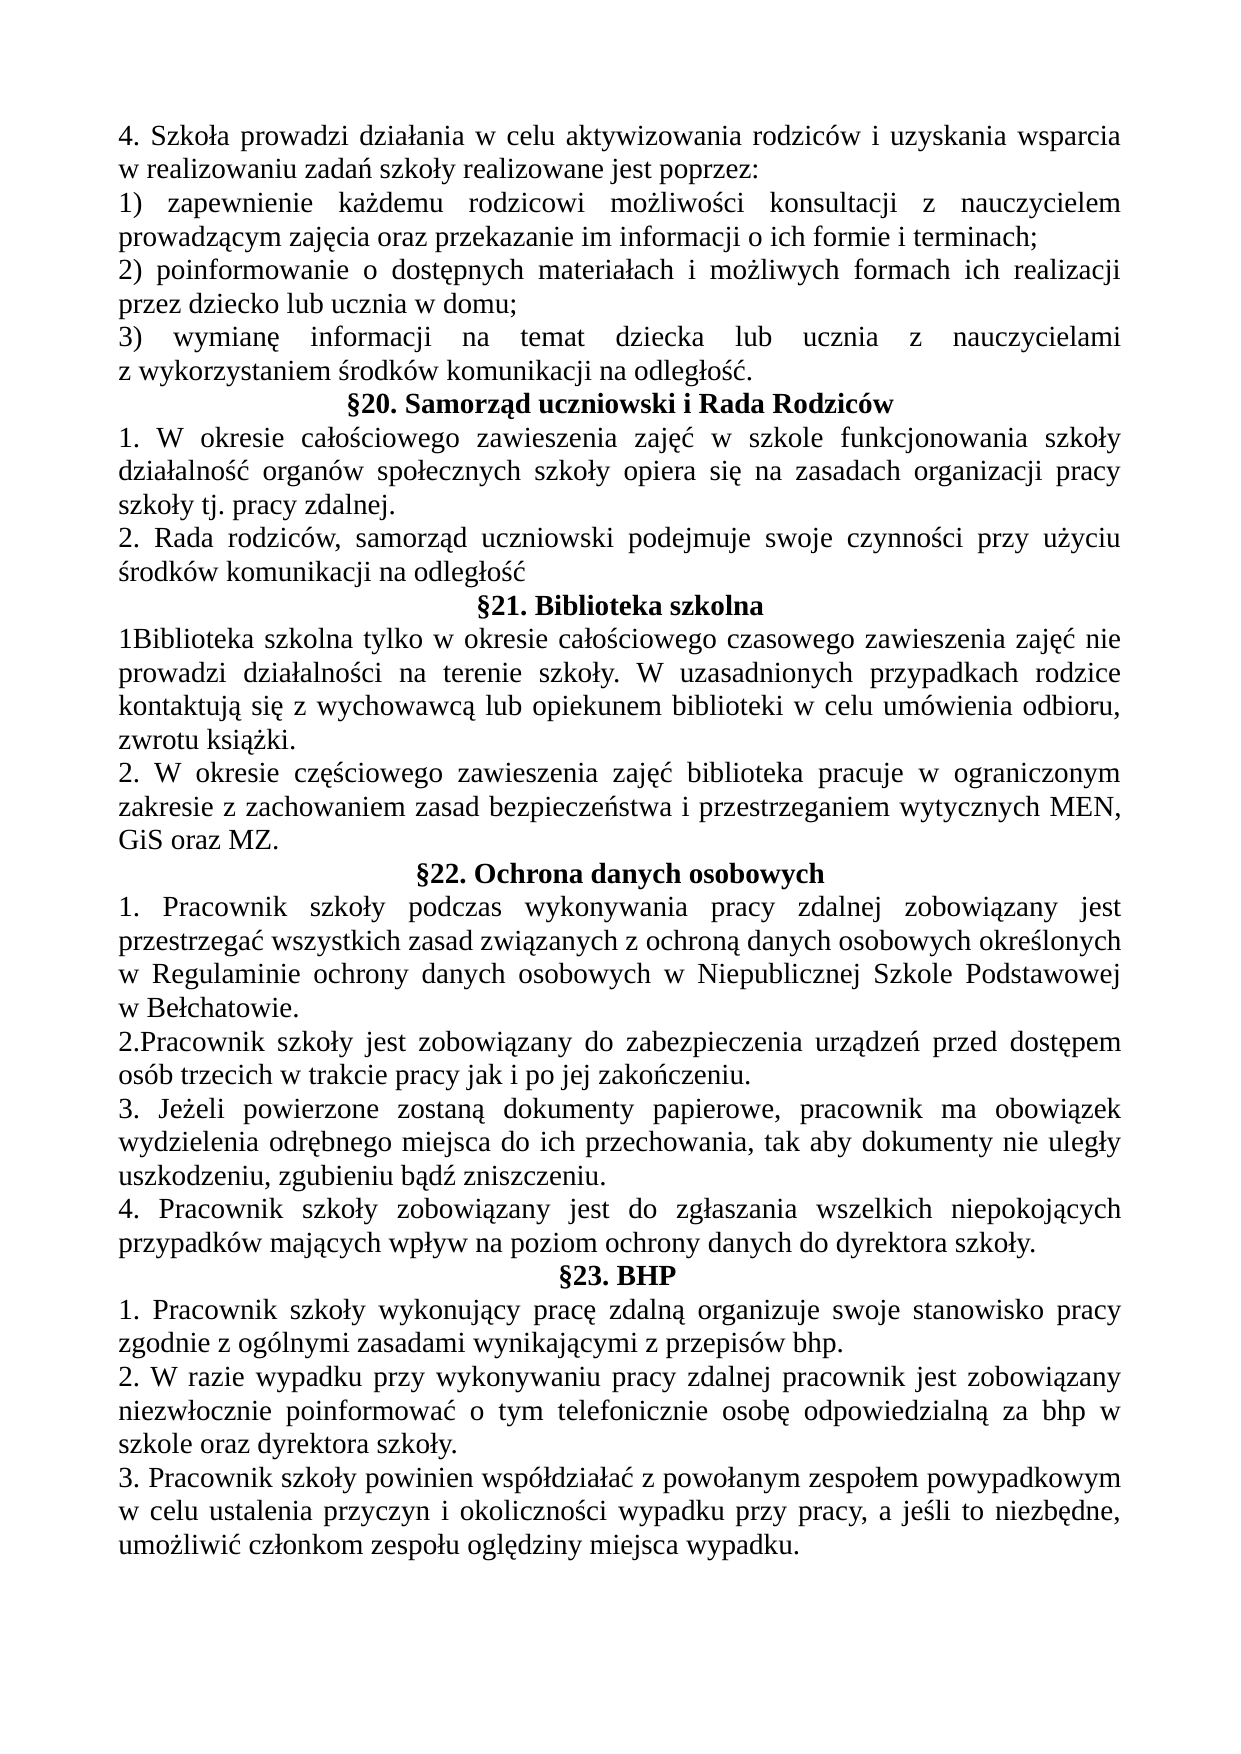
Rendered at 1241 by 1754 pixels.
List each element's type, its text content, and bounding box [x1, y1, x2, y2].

text 2. Rada rodziców, samorząd uczniowski podejmuje swoje czynności przy użyciu środków komunikacji na odległość [118, 521, 1122, 588]
text 3) wymianę informacji na temat dziecka lub ucznia z nauczycielami z wykorzystaniem środków komunikacji na odległość. [118, 319, 1122, 386]
text 1) zapewnienie każdemu rodzicowi możliwości konsultacji z nauczycielem prowadzącym zajęcia oraz przekazanie im informacji o ich formie i terminach; [118, 185, 1122, 252]
text 2.Pracownik szkoły jest zobowiązany do zabezpieczenia urządzeń przed dostępem osób trzecich w trakcie pracy jak i po jej zakończeniu. [118, 1024, 1122, 1091]
text §22. Ochrona danych osobowych [118, 856, 1122, 889]
text §21. Biblioteka szkolna [118, 588, 1122, 621]
text 1. Pracownik szkoły podczas wykonywania pracy zdalnej zobowiązany jest przestrzegać wszystkich zasad związanych z ochroną danych osobowych określonych w Regulaminie ochrony danych osobowych w Niepublicznej Szkole Podstawowej w Bełchatowie. [118, 889, 1122, 1024]
text 2. W razie wypadku przy wykonywaniu pracy zdalnej pracownik jest zobowiązany niezwłocznie poinformować o tym telefonicznie osobę odpowiedzialną za bhp w szkole oraz dyrektora szkoły. [118, 1359, 1122, 1460]
text 1Biblioteka szkolna tylko w okresie całościowego czasowego zawieszenia zajęć nie prowadzi działalności na terenie szkoły. W uzasadnionych przypadkach rodzice kontaktują się z wychowawcą lub opiekunem biblioteki w celu umówienia odbioru, zwrotu książki. [118, 621, 1122, 755]
text 1. W okresie całościowego zawieszenia zajęć w szkole funkcjonowania szkoły działalność organów społecznych szkoły opiera się na zasadach organizacji pracy szkoły tj. pracy zdalnej. [118, 420, 1122, 521]
text 4. Szkoła prowadzi działania w celu aktywizowania rodziców i uzyskania wsparcia w realizowaniu zadań szkoły realizowane jest poprzez: [118, 118, 1122, 185]
text 3. Pracownik szkoły powinien współdziałać z powołanym zespołem powypadkowym w celu ustalenia przyczyn i okoliczności wypadku przy pracy, a jeśli to niezbędne, umożliwić członkom zespołu oględziny miejsca wypadku. [118, 1460, 1122, 1560]
text §23. BHP [118, 1258, 1122, 1292]
text 4. Pracownik szkoły zobowiązany jest do zgłaszania wszelkich niepokojących przypadków mających wpływ na poziom ochrony danych do dyrektora szkoły. [118, 1191, 1122, 1258]
text §20. Samorząd uczniowski i Rada Rodziców [118, 386, 1122, 420]
text 1. Pracownik szkoły wykonujący pracę zdalną organizuje swoje stanowisko pracy zgodnie z ogólnymi zasadami wynikającymi z przepisów bhp. [118, 1292, 1122, 1359]
text 2) poinformowanie o dostępnych materiałach i możliwych formach ich realizacji przez dziecko lub ucznia w domu; [118, 252, 1122, 319]
text 3. Jeżeli powierzone zostaną dokumenty papierowe, pracownik ma obowiązek wydzielenia odrębnego miejsca do ich przechowania, tak aby dokumenty nie uległy uszkodzeniu, zgubieniu bądź zniszczeniu. [118, 1091, 1122, 1191]
text 2. W okresie częściowego zawieszenia zajęć biblioteka pracuje w ograniczonym zakresie z zachowaniem zasad bezpieczeństwa i przestrzeganiem wytycznych MEN, GiS oraz MZ. [118, 755, 1122, 856]
